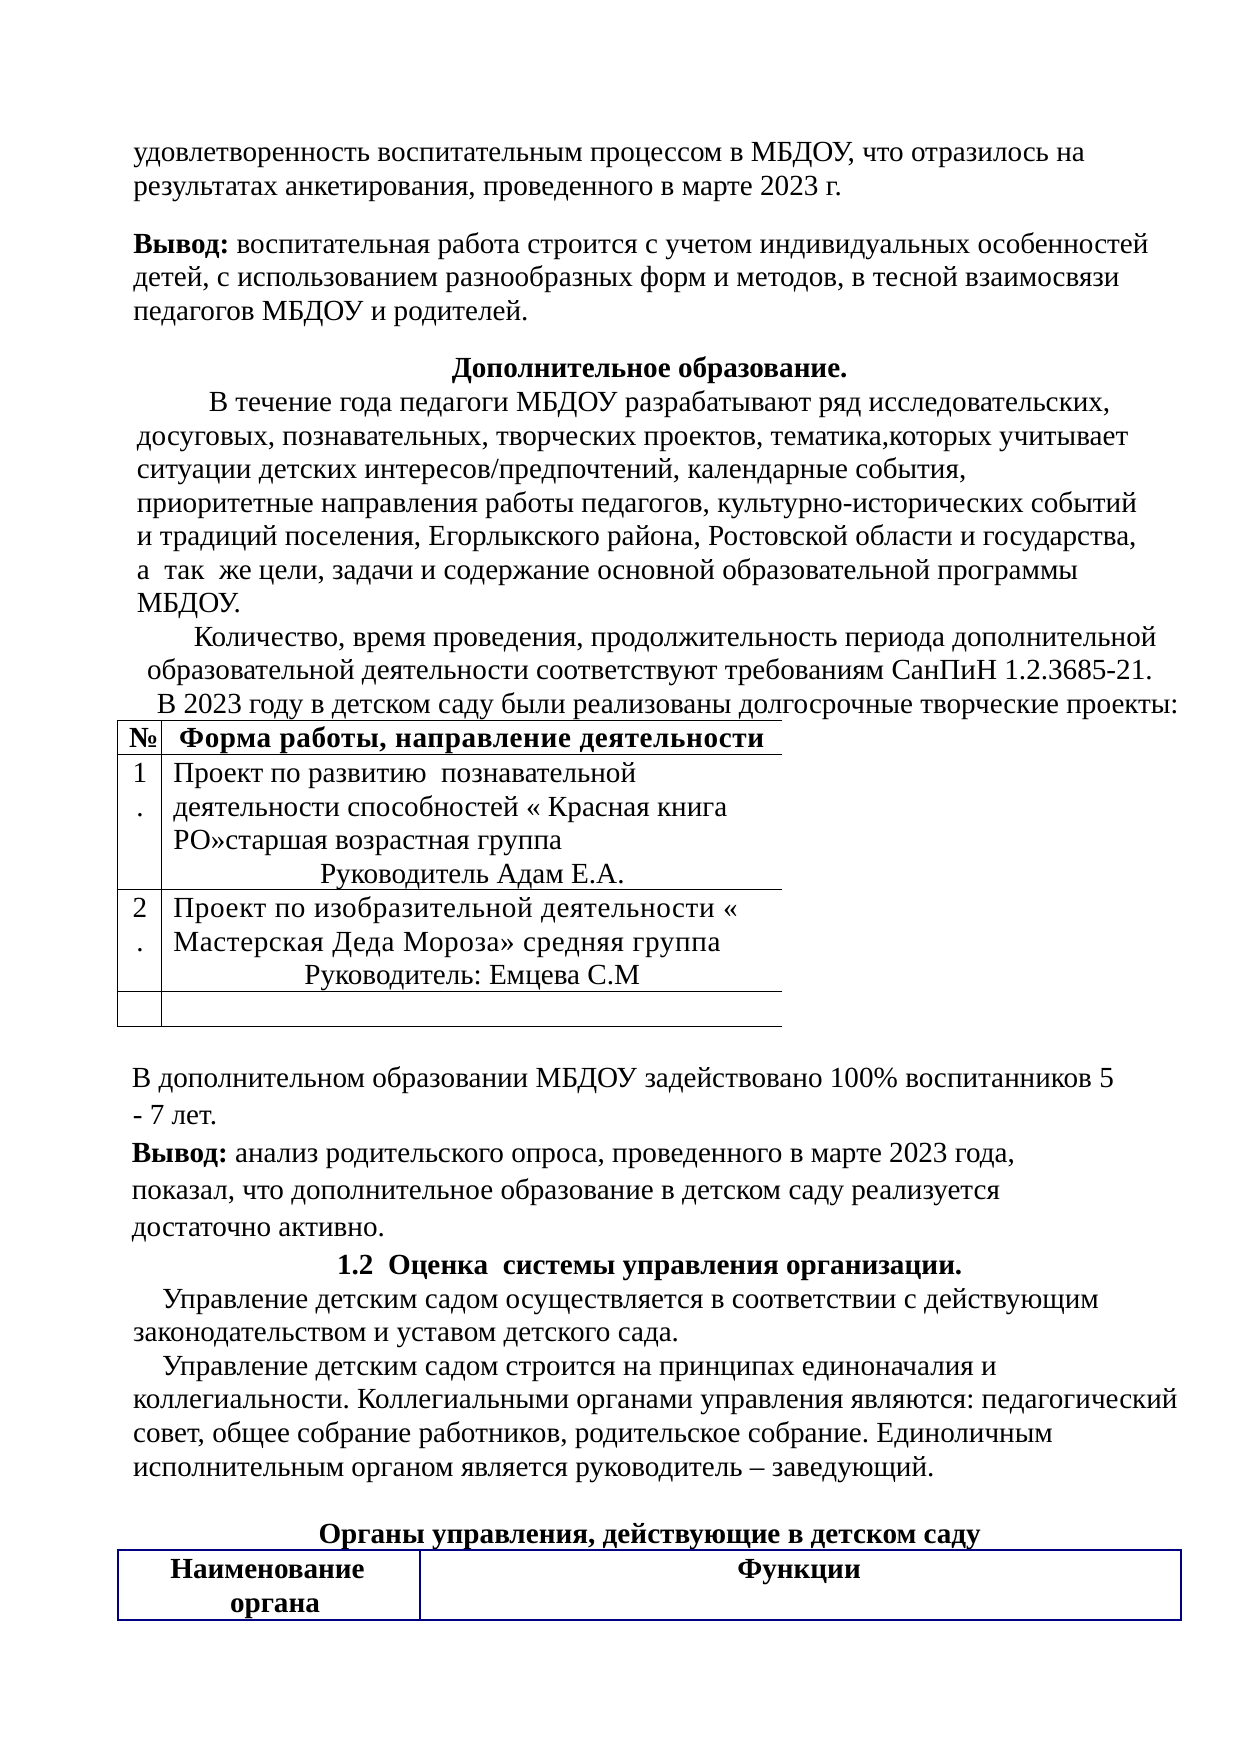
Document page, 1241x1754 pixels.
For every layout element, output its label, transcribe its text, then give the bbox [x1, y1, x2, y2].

table_cell 2. [118, 890, 161, 991]
text удовлетворенность воспитательным процессом в МБДОУ, что отразилось на результатах анкетирования, проведенного в марте 2023 г. [133, 134, 1181, 202]
text Вывод: анализ родительского опроса, проведенного в марте 2023 года, показал, что дополнительное образование в детском саду реализуется достаточно активно. [132, 1135, 1122, 1243]
text Вывод: воспитательная работа строится с учетом индивидуальных особенностей детей, с использованием разнообразных форм и методов, в тесной взаимосвязи педагогов МБДОУ и родителей. [133, 226, 1181, 326]
text В течение года педагоги МБДОУ разрабатывают ряд исследовательских, досуговых, познавательных, творческих проектов, тематика,которых учитывает ситуации детских интересов/предпочтений, календарные события, приоритетные направления работы педагогов, культурно-исторических событий и традиций поселения, Егорлыкского района, Ростовской области и государства, а так же цели, задачи и содержание основной образовательной программы МБДОУ. [136, 384, 1141, 619]
text Дополнительное образование. [118, 351, 1181, 384]
text Управление детским садом строится на принципах единоначалия и коллегиальности. Коллегиальными органами управления являются: педагогический совет, общее собрание работников, родительское собрание. Единоличным исполнительным органом является руководитель – заведующий. [118, 1348, 1181, 1482]
text 1.2 Оценка системы управления организации. [118, 1247, 1181, 1281]
table_cell Проект по развитию познавательной деятельности способностей « Красная книга РО»старшая возрастная группа Руководитель Адам Е.А. [162, 755, 782, 889]
table_header № [118, 721, 161, 754]
text В 2023 году в детском саду были реализованы долгосрочные творческие проекты: [118, 686, 1181, 719]
text Органы управления, действующие в детском саду [118, 1516, 1181, 1549]
table_cell 1. [118, 755, 161, 889]
table_header Форма работы, направление деятельности [162, 721, 782, 754]
text В дополнительном образовании МБДОУ задействовано 100% воспитанников 5 - 7 лет. [132, 1060, 1122, 1131]
text Управление детским садом осуществляется в соответствии с действующим законодательством и уставом детского сада. [118, 1281, 1181, 1348]
table_header Функции [421, 1551, 1180, 1618]
table_header Наименование органа [119, 1551, 419, 1618]
table_cell [118, 992, 161, 1026]
table_cell Проект по изобразительной деятельности « Мастерская Деда Мороза» средняя группа Руководитель: Емцева С.М [162, 890, 782, 991]
text Количество, время проведения, продолжительность периода дополнительной образовательной деятельности соответствуют требованиям СанПиН 1.2.3685-21. [118, 619, 1181, 686]
table_cell [162, 992, 782, 1026]
